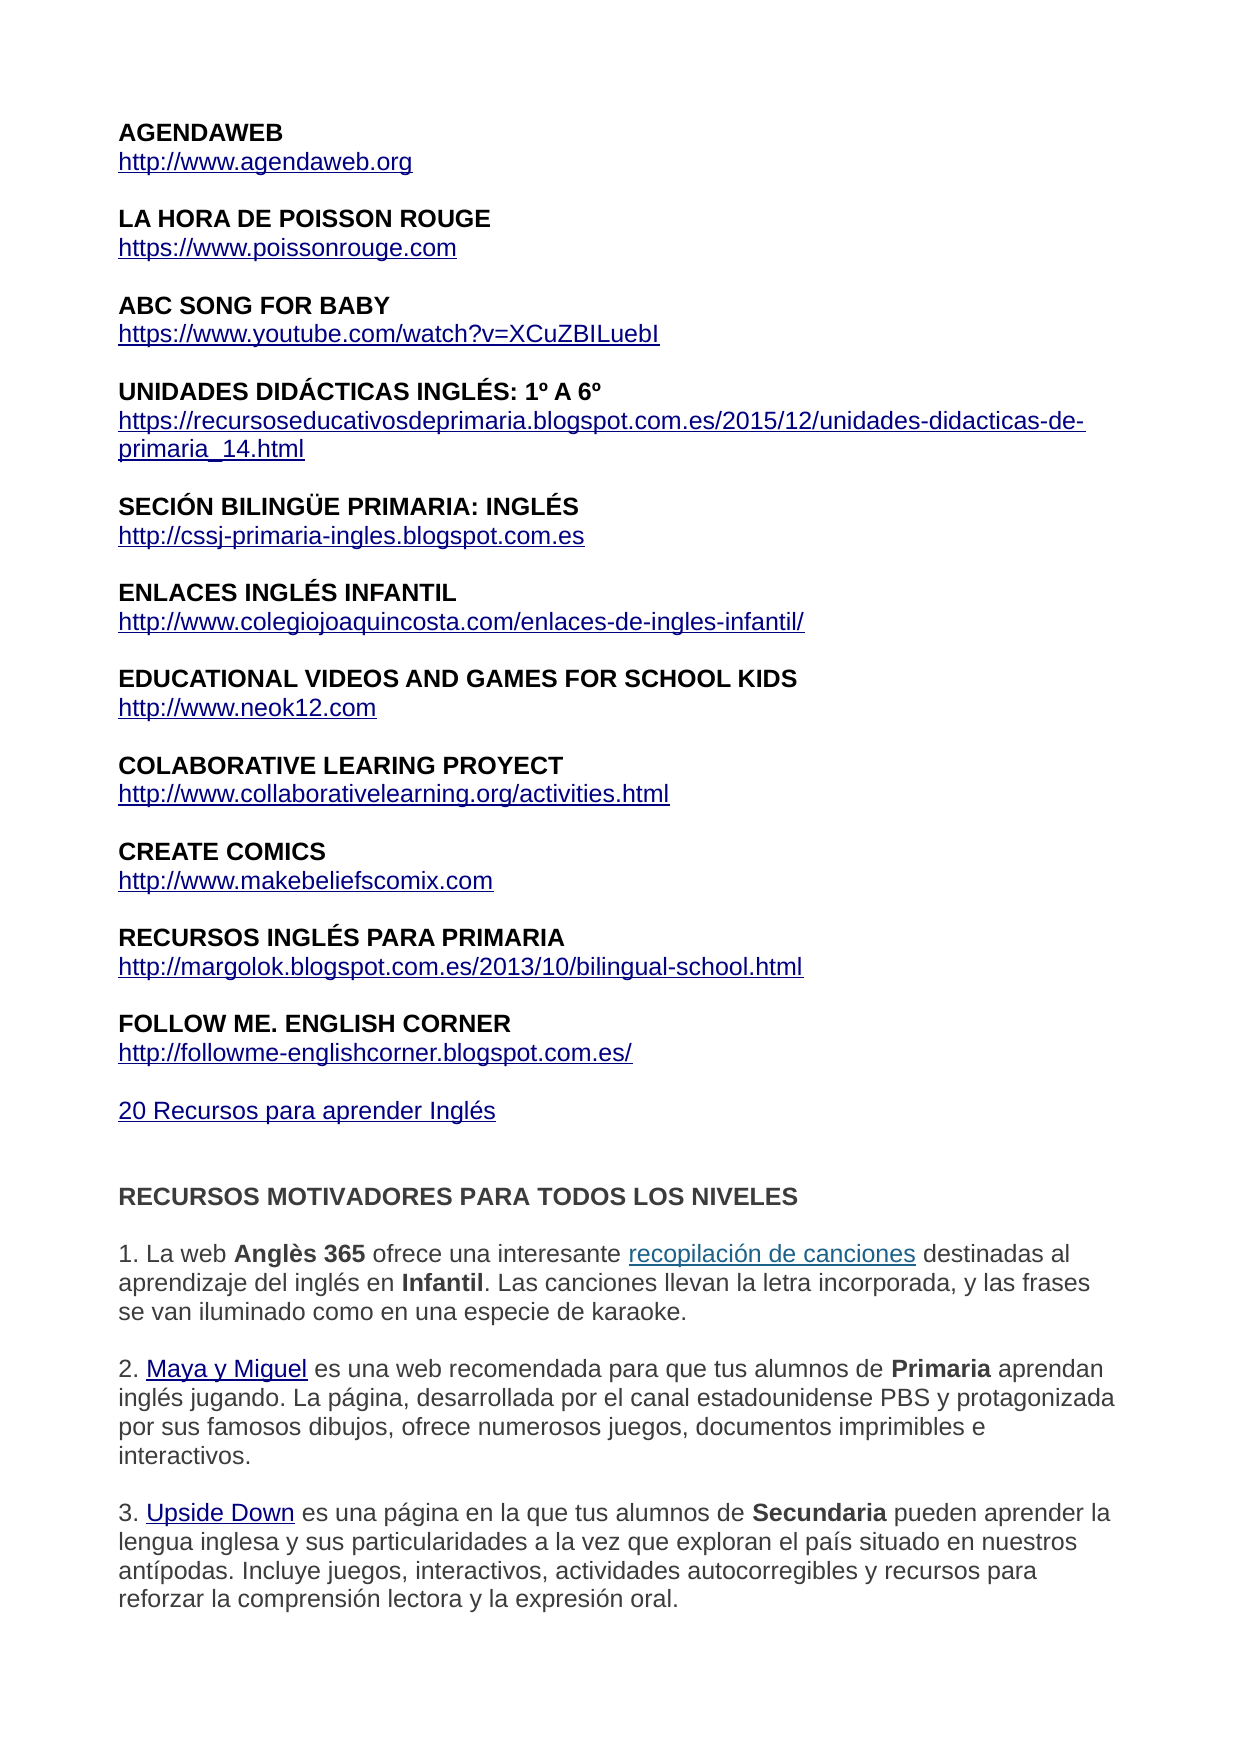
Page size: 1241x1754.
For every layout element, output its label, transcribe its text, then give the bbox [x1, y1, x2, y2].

text SECIÓN BILINGÜE PRIMARIA: INGLÉS [118, 492, 1122, 521]
text 20 Recursos para aprender Inglés [118, 1096, 1122, 1124]
list 1. La web Anglès 365 ofrece una interesante recopilación de canciones destinadas al aprendizaje del inglés en Infantil. Las canciones llevan la letra incorporada, y las frases se van iluminado como en una especie de karaoke. [118, 1239, 1122, 1326]
text FOLLOW ME. ENGLISH CORNER [118, 1009, 1122, 1038]
text LA HORA DE POISSON ROUGE [118, 204, 1122, 233]
text ENLACES INGLÉS INFANTIL [118, 578, 1122, 607]
text COLABORATIVE LEARING PROYECT [118, 751, 1122, 779]
text https://www.youtube.com/watch?v=XCuZBILuebI [118, 319, 1122, 348]
text http://followme-englishcorner.blogspot.com.es/ [118, 1038, 1122, 1067]
text http://www.collaborativelearning.org/activities.html [118, 779, 1122, 808]
text RECURSOS INGLÉS PARA PRIMARIA [118, 923, 1122, 952]
text AGENDAWEB [118, 118, 1122, 147]
text https://recursoseducativosdeprimaria.blogspot.com.es/2015/12/unidades-didacticas-de-primaria_14.html [118, 406, 1122, 463]
text UNIDADES DIDÁCTICAS INGLÉS: 1º A 6º [118, 377, 1122, 406]
text http://cssj-primaria-ingles.blogspot.com.es [118, 521, 1122, 549]
list 2. Maya y Miguel es una web recomendada para que tus alumnos de Primaria aprendan inglés jugando. La página, desarrollada por el canal estadounidense PBS y protagonizada por sus famosos dibujos, ofrece numerosos juegos, documentos imprimibles e interactivos. [118, 1354, 1122, 1469]
text https://www.poissonrouge.com [118, 233, 1122, 262]
text ABC SONG FOR BABY [118, 291, 1122, 319]
text EDUCATIONAL VIDEOS AND GAMES FOR SCHOOL KIDS [118, 664, 1122, 693]
text http://www.agendaweb.org [118, 147, 1122, 176]
text http://www.neok12.com [118, 693, 1122, 722]
text http://margolok.blogspot.com.es/2013/10/bilingual-school.html [118, 952, 1122, 981]
text http://www.makebeliefscomix.com [118, 866, 1122, 894]
text RECURSOS MOTIVADORES PARA TODOS LOS NIVELES [118, 1182, 1122, 1211]
text http://www.colegiojoaquincosta.com/enlaces-de-ingles-infantil/ [118, 607, 1122, 636]
list 3. Upside Down es una página en la que tus alumnos de Secundaria pueden aprender la lengua inglesa y sus particularidades a la vez que exploran el país situado en nuestros antípodas. Incluye juegos, interactivos, actividades autocorregibles y recursos para reforzar la comprensión lectora y la expresión oral. [118, 1498, 1122, 1613]
text CREATE COMICS [118, 837, 1122, 866]
